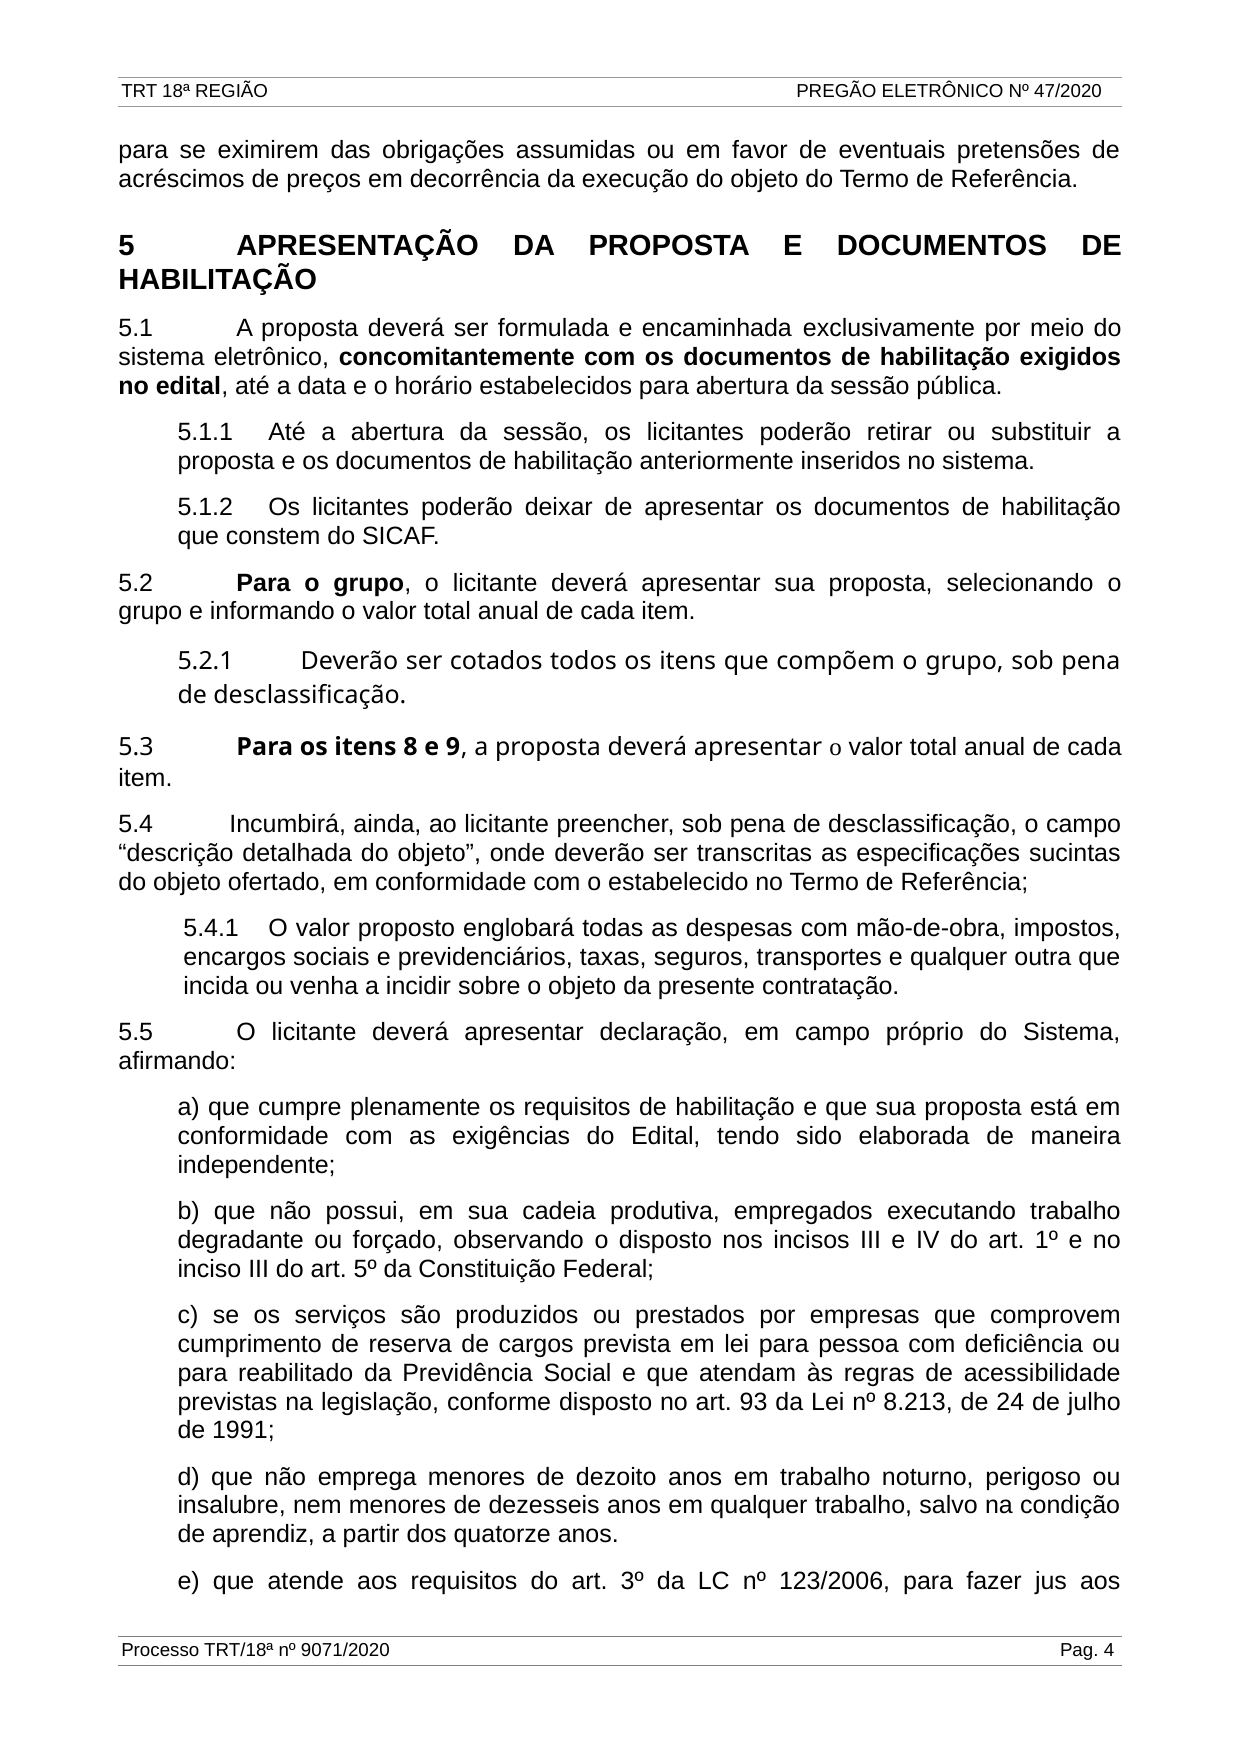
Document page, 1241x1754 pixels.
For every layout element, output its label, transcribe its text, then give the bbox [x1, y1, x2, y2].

text 5.4.1 O valor proposto englobará todas as despesas com mão-de-obra, impostos, encargos sociais e previdenciários, taxas, seguros, transportes e qualquer outra que incida ou venha a incidir sobre o objeto da presente contratação. [183, 913, 1122, 999]
text para se eximirem das obrigações assumidas ou em favor de eventuais pretensões de acréscimos de preços em decorrência da execução do objeto do Termo de Referência. [118, 136, 1122, 193]
text a) que cumpre plenamente os requisitos de habilitação e que sua proposta está em conformidade com as exigências do Edital, tendo sido elaborada de maneira independente; [177, 1092, 1122, 1178]
text d) que não emprega menores de dezoito anos em trabalho noturno, perigoso ou insalubre, nem menores de dezesseis anos em qualquer trabalho, salvo na condição de aprendiz, a partir dos quatorze anos. [177, 1462, 1122, 1548]
list 5.2.1 Deverão ser cotados todos os itens que compõem o grupo, sob pena de desclassificação. [177, 643, 1122, 711]
text c) se os serviços são produzidos ou prestados por empresas que comprovem cumprimento de reserva de cargos prevista em lei para pessoa com deficiência ou para reabilitado da Previdência Social e que atendam às regras de acessibilidade previstas na legislação, conforme disposto no art. 93 da Lei nº 8.213, de 24 de julho de 1991; [177, 1300, 1122, 1444]
text 5.4 Incumbirá, ainda, ao licitante preencher, sob pena de desclassificação, o campo “descrição detalhada do objeto”, onde deverão ser transcritas as especificações sucintas do objeto ofertado, em conformidade com o estabelecido no Termo de Referência; [118, 809, 1122, 895]
list 5.2 Para o grupo, o licitante deverá apresentar sua proposta, selecionando o grupo e informando o valor total anual de cada item. [118, 568, 1122, 625]
text b) que não possui, em sua cadeia produtiva, empregados executando trabalho degradante ou forçado, observando o disposto nos incisos III e IV do art. 1º e no inciso III do art. 5º da Constituição Federal; [177, 1196, 1122, 1282]
text 5.1 A proposta deverá ser formulada e encaminhada exclusivamente por meio do sistema eletrônico, concomitantemente com os documentos de habilitação exigidos no edital, até a data e o horário estabelecidos para abertura da sessão pública. [118, 313, 1122, 399]
list 5.3 Para os itens 8 e 9, a proposta deverá apresentar o valor total anual de cada item. [118, 729, 1122, 791]
list 5.1.2 Os licitantes poderão deixar de apresentar os documentos de habilitação que constem do SICAF. [177, 492, 1122, 550]
list 5.1.1 Até a abertura da sessão, os licitantes poderão retirar ou substituir a proposta e os documentos de habilitação anteriormente inseridos no sistema. [177, 417, 1122, 475]
text e) que atende aos requisitos do art. 3º da LC nº 123/2006, para fazer jus aos [177, 1566, 1122, 1594]
text 5 APRESENTAÇÃO DA PROPOSTA E DOCUMENTOS DE HABILITAÇÃO [118, 228, 1122, 296]
text 5.5 O licitante deverá apresentar declaração, em campo próprio do Sistema, afirmando: [118, 1017, 1122, 1074]
